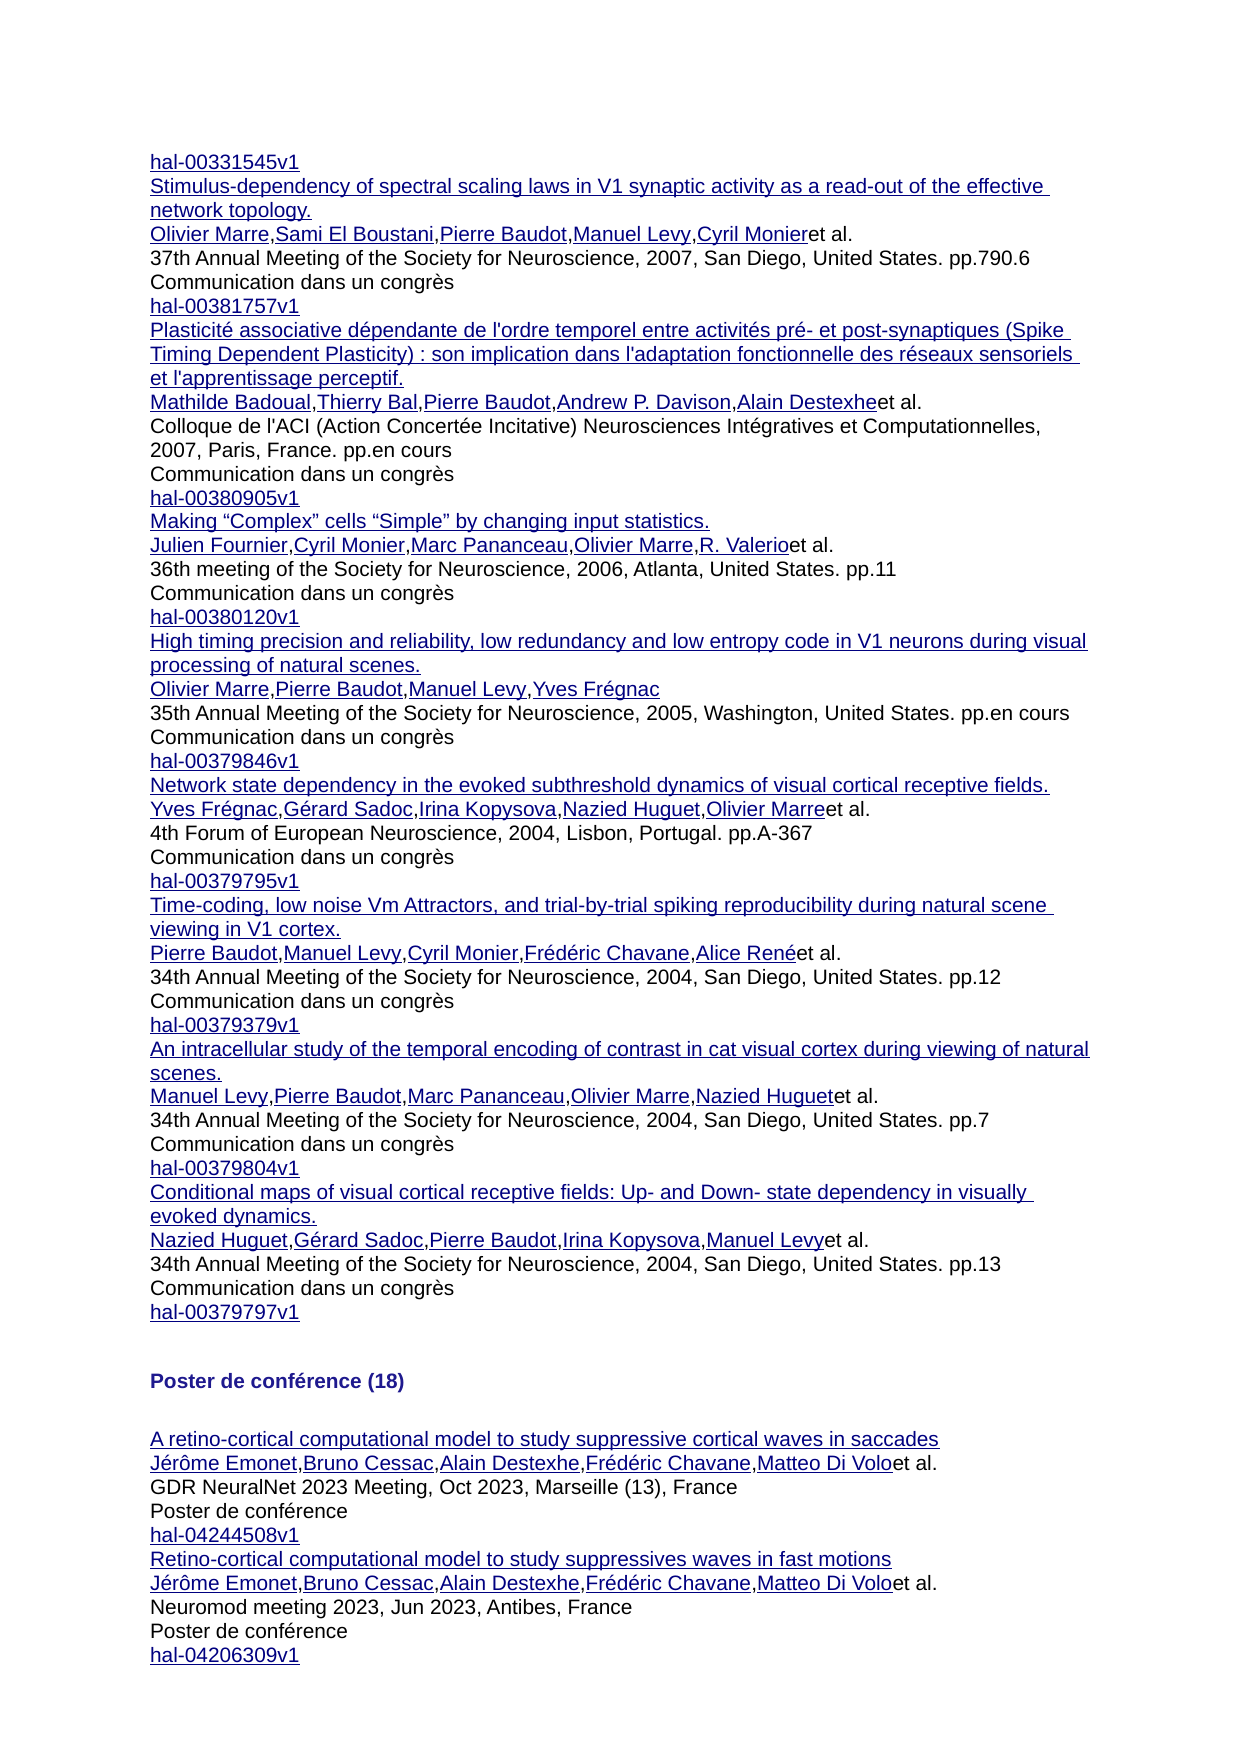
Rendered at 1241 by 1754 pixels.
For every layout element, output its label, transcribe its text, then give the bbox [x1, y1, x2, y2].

table_cell Stimulus-dependency of spectral scaling laws in V1 synaptic activity as a read-out of the effective network topology. Olivier Marre,Sami El Boustani,Pierre Baudot,Manuel Levy,Cyril Monieret al. 37th Annual Meeting of the Society for Neuroscience, 2007, San Diego, United States. pp.790.6 Communication dans un congrès hal-00381757v1 [150, 174, 1090, 318]
table_cell Making “Complex” cells “Simple” by changing input statistics. Julien Fournier,Cyril Monier,Marc Pananceau,Olivier Marre,R. Valerioet al. 36th meeting of the Society for Neuroscience, 2006, Atlanta, United States. pp.11 Communication dans un congrès hal-00380120v1 [150, 509, 1090, 629]
subtitle Poster de conférence (18) [150, 1369, 1090, 1393]
table_cell Time-coding, low noise Vm Attractors, and trial-by-trial spiking reproducibility during natural scene viewing in V1 cortex. Pierre Baudot,Manuel Levy,Cyril Monier,Frédéric Chavane,Alice Renéet al. 34th Annual Meeting of the Society for Neuroscience, 2004, San Diego, United States. pp.12 Communication dans un congrès hal-00379379v1 [150, 893, 1090, 1036]
table_cell Plasticité associative dépendante de l'ordre temporel entre activités pré- et post-synaptiques (Spike Timing Dependent Plasticity) : son implication dans l'adaptation fonctionnelle des réseaux sensoriels et l'apprentissage perceptif. Mathilde Badoual,Thierry Bal,Pierre Baudot,Andrew P. Davison,Alain Destexheet al. Colloque de l'ACI (Action Concertée Incitative) Neurosciences Intégratives et Computationnelles, 2007, Paris, France. pp.en cours Communication dans un congrès hal-00380905v1 [150, 318, 1090, 509]
table_cell An intracellular study of the temporal encoding of contrast in cat visual cortex during viewing of natural [150, 1036, 1090, 1057]
table_cell Retino-cortical computational model to study suppressives waves in fast motions Jérôme Emonet,Bruno Cessac,Alain Destexhe,Frédéric Chavane,Matteo Di Voloet al. Neuromod meeting 2023, Jun 2023, Antibes, France Poster de conférence hal-04206309v1 [150, 1547, 1090, 1667]
table_cell scenes. Manuel Levy,Pierre Baudot,Marc Pananceau,Olivier Marre,Nazied Huguetet al. 34th Annual Meeting of the Society for Neuroscience, 2004, San Diego, United States. pp.7 Communication dans un congrès hal-00379804v1 [150, 1058, 1090, 1180]
table_cell Network state dependency in the evoked subthreshold dynamics of visual cortical receptive fields. Yves Frégnac,Gérard Sadoc,Irina Kopysova,Nazied Huguet,Olivier Marreet al. 4th Forum of European Neuroscience, 2004, Lisbon, Portugal. pp.A-367 Communication dans un congrès hal-00379795v1 [150, 773, 1090, 893]
table_cell hal-00331545v1 [150, 150, 1090, 174]
table_cell Conditional maps of visual cortical receptive fields: Up- and Down- state dependency in visually evoked dynamics. Nazied Huguet,Gérard Sadoc,Pierre Baudot,Irina Kopysova,Manuel Levyet al. 34th Annual Meeting of the Society for Neuroscience, 2004, San Diego, United States. pp.13 Communication dans un congrès hal-00379797v1 [150, 1180, 1090, 1324]
table_header A retino-cortical computational model to study suppressive cortical waves in saccades Jérôme Emonet,Bruno Cessac,Alain Destexhe,Frédéric Chavane,Matteo Di Voloet al. GDR NeuralNet 2023 Meeting, Oct 2023, Marseille (13), France Poster de conférence hal-04244508v1 [150, 1427, 1090, 1547]
table_cell High timing precision and reliability, low redundancy and low entropy code in V1 neurons during visual processing of natural scenes. Olivier Marre,Pierre Baudot,Manuel Levy,Yves Frégnac 35th Annual Meeting of the Society for Neuroscience, 2005, Washington, United States. pp.en cours Communication dans un congrès hal-00379846v1 [150, 629, 1090, 773]
